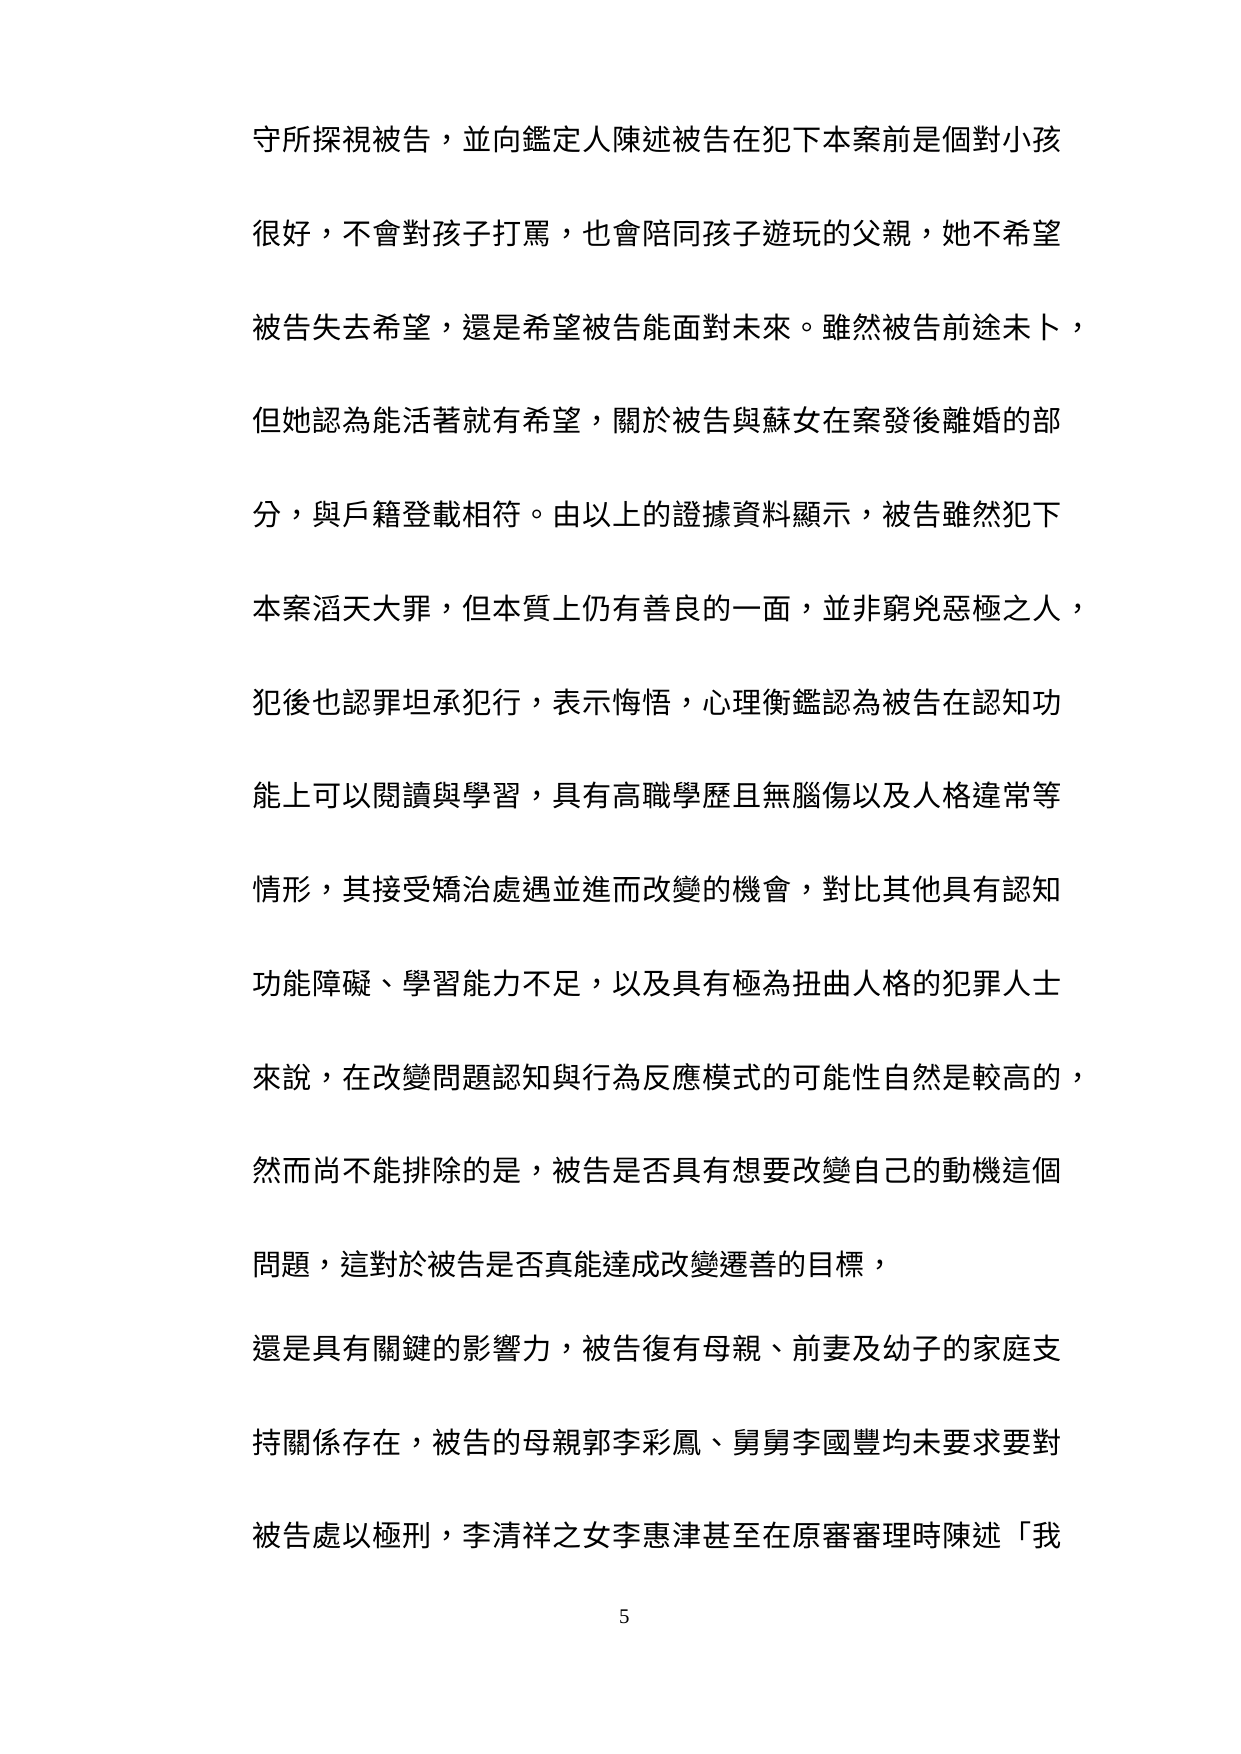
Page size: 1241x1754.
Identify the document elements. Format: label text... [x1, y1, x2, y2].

text 本院盤點各項量刑因子後，認被告強盜殺害李清祥、殺害李蘇靜、李胡木哖的部分，不僅使三位被害人喪失生命，對社會治安造成重大危害，也對三位被害人造成無可彌補的傷害，且手段殘酷，犯罪情節重大，確有應考量是否處以極刑之必要。然而，被告沒有前科，有正當工作，正常的家庭生活，沒有施用毒品、酗酒等物質濫用成癮的情形，素行良好，本件是臨時起意竊盜後，遭到斥責，一時失慮在衝動下所為，並非有計劃性的預謀殺人。參照心理衡鑑及精神鑑定報告，被告在人際互動上較不積極主動，也缺乏自信，在群體中是個不會受到他人注目的角色，人格具部分畏避型、孤僻型、邊緣型人格特徵，人際關係疏離，雖重感情，卻無法拉近人我之間的距離，被告之配偶蘇女經原審二度通知均未到庭，無法由其陳述瞭解婚姻關係，但被告之配偶曾接受心理衡鑑訪談，參酌心理衡鑑報告記載被告在案發後主動向其配偶提出離婚，一方面可以取得單親補助以照顧子女，另外也希望盡可能減少本案對小孩的衝擊，兩人因而於107年8月8日辦理離婚，離婚後，蘇女仍會赴看守所探視被告，並向鑑定人陳述被告在犯下本案前是個對小孩很好，不會對孩子打罵，也會陪同孩子遊玩的父親，她不希望被告失去希望，還是希望被告能面對未來。雖然被告前途未卜，但她認為能活著就有希望，關於被告與蘇女在案發後離婚的部分，與戶籍登載相符。由以上的證據資料顯示，被告雖然犯下本案滔天大罪，但本質上仍有善良的一面，並非窮兇惡極之人，犯後也認罪坦承犯行，表示悔悟，心理衡鑑認為被告在認知功能上可以閱讀與學習，具有高職學歷且無腦傷以及人格違常等情形，其接受矯治處遇並進而改變的機會，對比其他具有認知功能障礙、學習能力不足，以及具有極為扭曲人格的犯罪人士來說，在改變問題認知與行為反應模式的可能性自然是較高的，然而尚不能排除的是，被告是否具有想要改變自己的動機這個問題，這對於被告是否真能達成改變遷善的目標， [252, 96, 1063, 1284]
text 還是具有關鍵的影響力，被告復有母親、前妻及幼子的家庭支持關係存在，被告的母親郭李彩鳳、舅舅李國豐均未要求要對被告處以極刑，李清祥之女李惠津甚至在原審審理時陳述「我也捨不得他判死刑，也捨不得我爸爸、媽媽」，雖然陷入矛盾掙扎，仍然對被告心存善意。被害人已逝，所造成的傷痛無可彌補，而被告與被害人家屬間的親情關係依然存在，對被告處以極刑，非但無助於弭平傷痛，反而造成更大的傷痛。且現今刑罰制度，非只在滿足以往「以牙還牙」、「以眼還眼」之應報觀念，更重視防治犯罪的一般預防與特別預防功能，立法者既未將強盜而故意殺人罪或殺人罪之法定刑定為唯一死刑，而將無期徒刑亦同列為選科之刑罰，目的即在賦予審判者能就個案情狀，審慎酌定，俾使尚有教化遷善可能之犯罪行為人保留一線生機。又本院委託高雄市立凱旋醫院鑑定後，認：「案主（即被告，下同）犯罪後的心理狀態如案主自己所說『不願多說，順其自然』，雖也表示『被判死刑也順其自然，死了就解脫了。』然從其夢到外婆的對話內容，案主對未來仍存有希望。案主無暴力攻擊的前科，前妻形容案主是個好好先生，老實且溫柔，從未聽過案主罵三、五字經或情緒失控摔東西等情形，而且心理衡鑑顯示：案主的攻擊傾向略低，尚在一般範圍，表現攻擊的方式通常是間接或消極的，例如抱怨、拖延或不合作，害怕與人發生正面衝突。因此，案主在處於監禁之環境下，評估其主動再犯之風險不高。對之『舉重以明輕』之法理，若再經過妥適之矯正治療，再度犯罪之風險將更低。」等語，足見被告非毫無教化之可能。是本院綜合上情，認為被告具有中等智能程度，具備閱讀與學習能力，也有足以支持的親情與家庭關係，若被告誠心悔悟，願意改變自己，經過矯治，仍有 [252, 1305, 1063, 1555]
